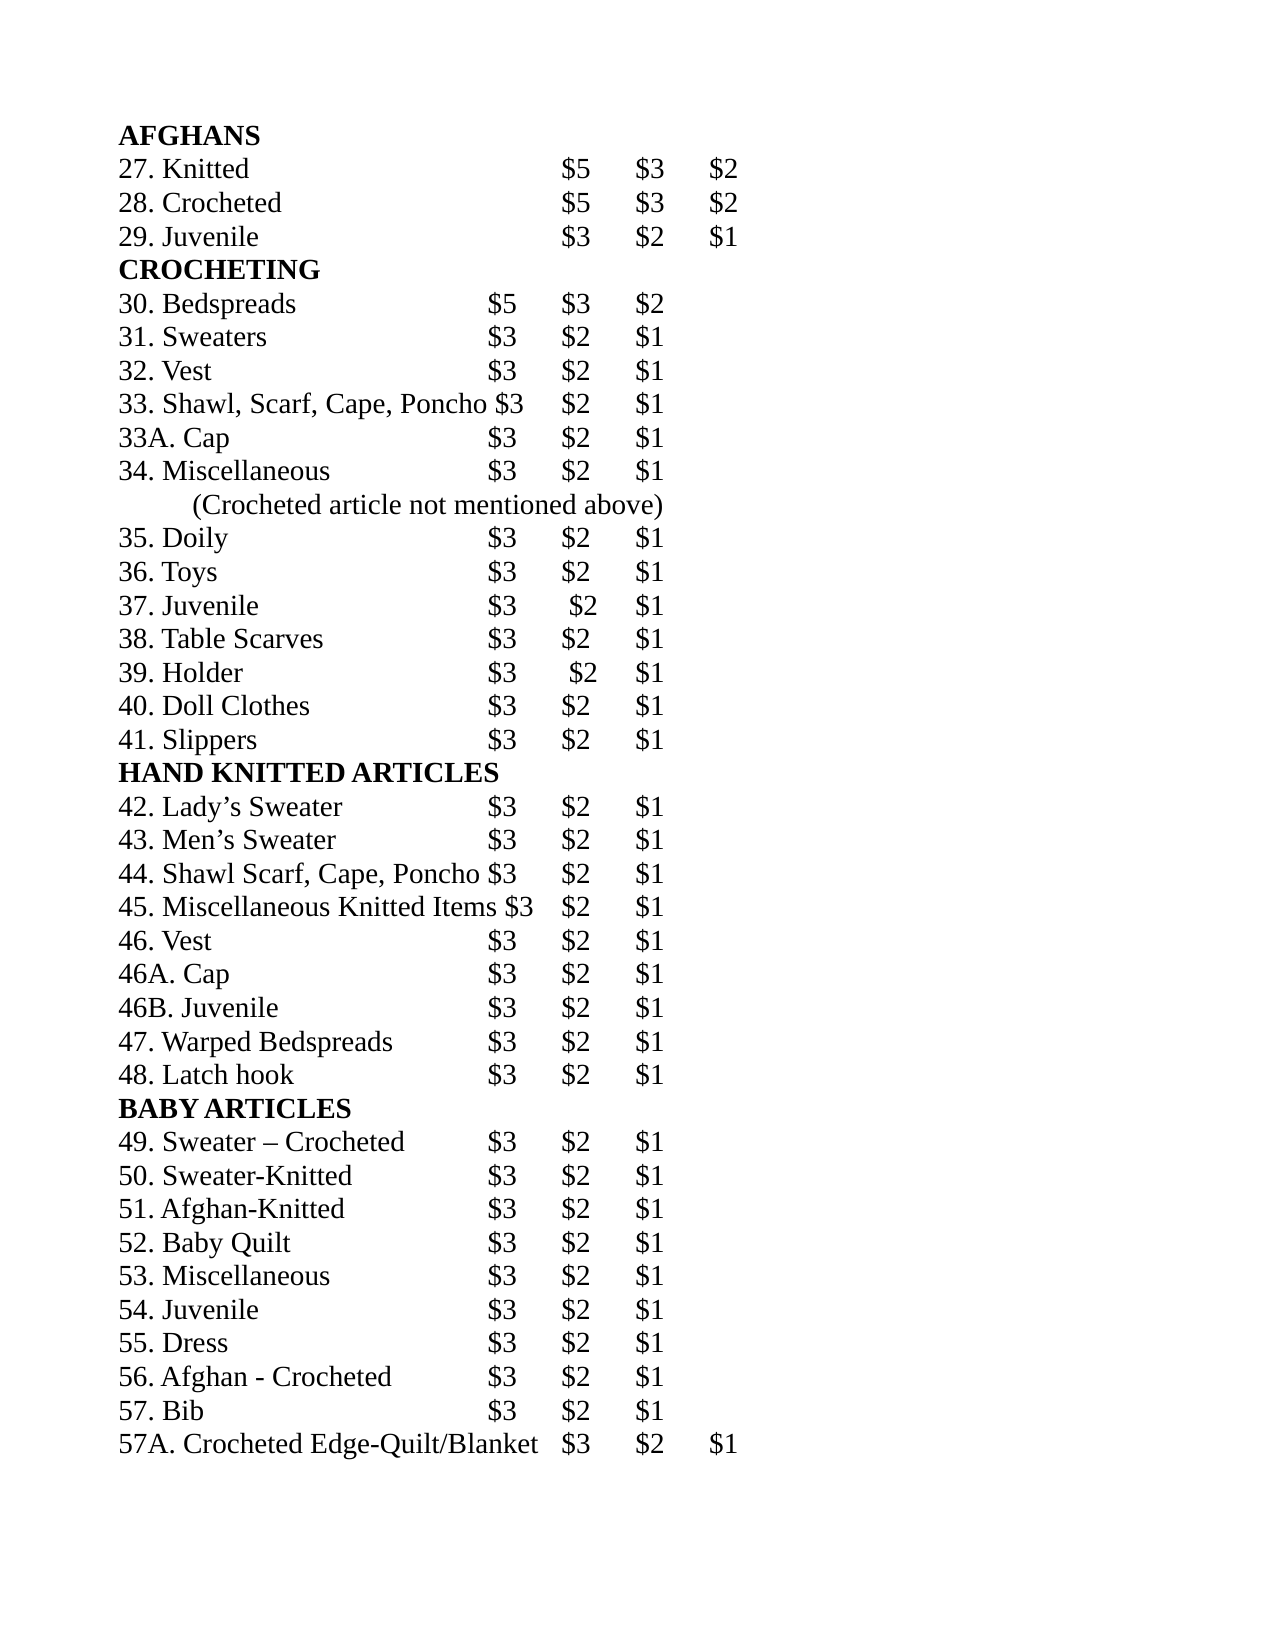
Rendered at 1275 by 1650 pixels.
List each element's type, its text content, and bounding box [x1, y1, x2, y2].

text 28. Crocheted $5 $3 $2 [118, 185, 1157, 219]
text 49. Sweater – Crocheted $3 $2 $1 [118, 1124, 1157, 1158]
text 29. Juvenile $3 $2 $1 [118, 219, 1157, 252]
text 37. Juvenile $3 $2 $1 [118, 588, 1157, 621]
text 30. Bedspreads $5 $3 $2 [118, 286, 1157, 319]
text 33. Shawl, Scarf, Cape, Poncho $3 $2 $1 [118, 386, 1157, 420]
text 33A. Cap $3 $2 $1 [118, 420, 1157, 453]
text 38. Table Scarves $3 $2 $1 [118, 621, 1157, 655]
text 57A. Crocheted Edge-Quilt/Blanket $3 $2 $1 [118, 1426, 1157, 1460]
text 41. Slippers $3 $2 $1 [118, 722, 1157, 755]
text 36. Toys $3 $2 $1 [118, 554, 1157, 588]
text 45. Miscellaneous Knitted Items $3 $2 $1 [118, 889, 1157, 923]
text 42. Lady’s Sweater $3 $2 $1 [118, 789, 1157, 822]
text 44. Shawl Scarf, Cape, Poncho $3 $2 $1 [118, 856, 1157, 889]
text 53. Miscellaneous $3 $2 $1 [118, 1258, 1157, 1292]
text 54. Juvenile $3 $2 $1 [118, 1292, 1157, 1326]
text 39. Holder $3 $2 $1 [118, 655, 1157, 688]
text 27. Knitted $5 $3 $2 [118, 152, 1157, 185]
text CROCHETING [118, 252, 1157, 286]
text 47. Warped Bedspreads $3 $2 $1 [118, 1024, 1157, 1057]
text AFGHANS [118, 118, 1157, 152]
text 51. Afghan-Knitted $3 $2 $1 [118, 1191, 1157, 1225]
text 43. Men’s Sweater $3 $2 $1 [118, 822, 1157, 856]
text 55. Dress $3 $2 $1 [118, 1326, 1157, 1359]
text 50. Sweater-Knitted $3 $2 $1 [118, 1158, 1157, 1191]
text 48. Latch hook $3 $2 $1 [118, 1057, 1157, 1091]
text (Crocheted article not mentioned above) [118, 487, 1157, 521]
text 57. Bib $3 $2 $1 [118, 1393, 1157, 1426]
text 32. Vest $3 $2 $1 [118, 353, 1157, 386]
text 31. Sweaters $3 $2 $1 [118, 319, 1157, 353]
text HAND KNITTED ARTICLES [118, 755, 1157, 789]
text 46B. Juvenile $3 $2 $1 [118, 990, 1157, 1024]
text 35. Doily $3 $2 $1 [118, 521, 1157, 554]
text 40. Doll Clothes $3 $2 $1 [118, 688, 1157, 722]
text BABY ARTICLES [118, 1091, 1157, 1124]
text 56. Afghan - Crocheted $3 $2 $1 [118, 1359, 1157, 1393]
text 46A. Cap $3 $2 $1 [118, 957, 1157, 990]
text 52. Baby Quilt $3 $2 $1 [118, 1225, 1157, 1258]
text 46. Vest $3 $2 $1 [118, 923, 1157, 957]
text 34. Miscellaneous $3 $2 $1 [118, 453, 1157, 487]
